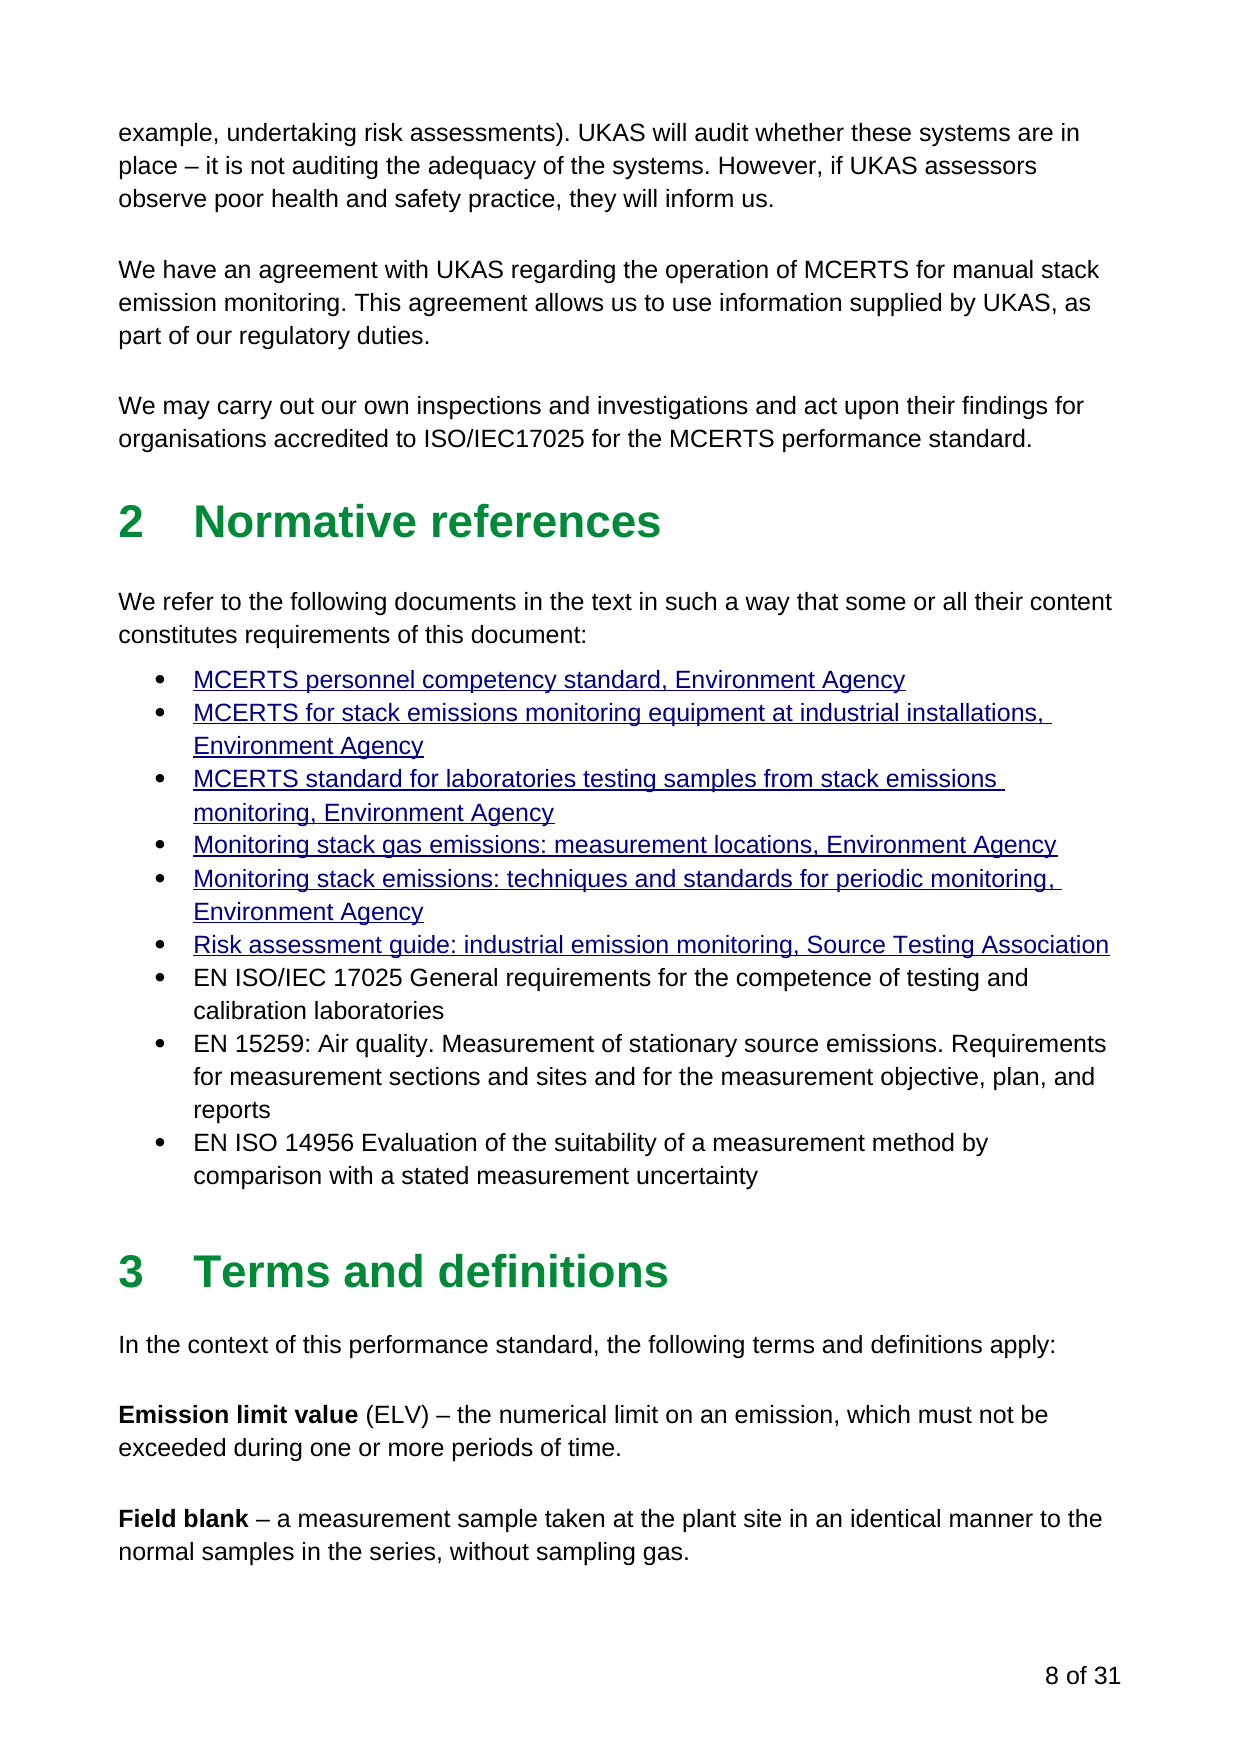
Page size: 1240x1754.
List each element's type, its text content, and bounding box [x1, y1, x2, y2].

subtitle 2 Normative references [118, 495, 1121, 547]
list MCERTS standard for laboratories testing samples from stack emissions monitoring, Environment Agency [156, 764, 1121, 826]
text We have an agreement with UKAS regarding the operation of MCERTS for manual stack emission monitoring. This agreement allows us to use information supplied by UKAS, as part of our regulatory duties. [118, 255, 1121, 349]
list EN 15259: Air quality. Measurement of stationary source emissions. Requirements for measurement sections and sites and for the measurement objective, plan, and reports [156, 1029, 1121, 1124]
subtitle 3 Terms and definitions [118, 1244, 1121, 1297]
text Emission limit value (ELV) – the numerical limit on an emission, which must not be exceeded during one or more periods of time. [118, 1400, 1121, 1462]
list Monitoring stack emissions: techniques and standards for periodic monitoring, Environment Agency [156, 864, 1121, 926]
list Risk assessment guide: industrial emission monitoring, Source Testing Association [156, 930, 1121, 959]
list Monitoring stack gas emissions: measurement locations, Environment Agency [156, 831, 1121, 859]
list EN ISO 14956 Evaluation of the suitability of a measurement method by comparison with a stated measurement uncertainty [156, 1128, 1121, 1190]
text Field blank – a measurement sample taken at the plant site in an identical manner to the normal samples in the series, without sampling gas. [118, 1504, 1121, 1566]
text We may carry out our own inspections and investigations and act upon their findings for organisations accredited to ISO/IEC17025 for the MCERTS performance standard. [118, 391, 1121, 453]
text In the context of this performance standard, the following terms and definitions apply: [118, 1330, 1121, 1359]
text We refer to the following documents in the text in such a way that some or all their content constitutes requirements of this document: [118, 587, 1121, 648]
list MCERTS personnel competency standard, Environment Agency [156, 665, 1121, 694]
list EN ISO/IEC 17025 General requirements for the competence of testing and calibration laboratories [156, 963, 1121, 1025]
text example, undertaking risk assessments). UKAS will audit whether these systems are in place – it is not auditing the adequacy of the systems. However, if UKAS assessors observe poor health and safety practice, they will inform us. [118, 118, 1121, 213]
list MCERTS for stack emissions monitoring equipment at industrial installations, Environment Agency [156, 698, 1121, 760]
